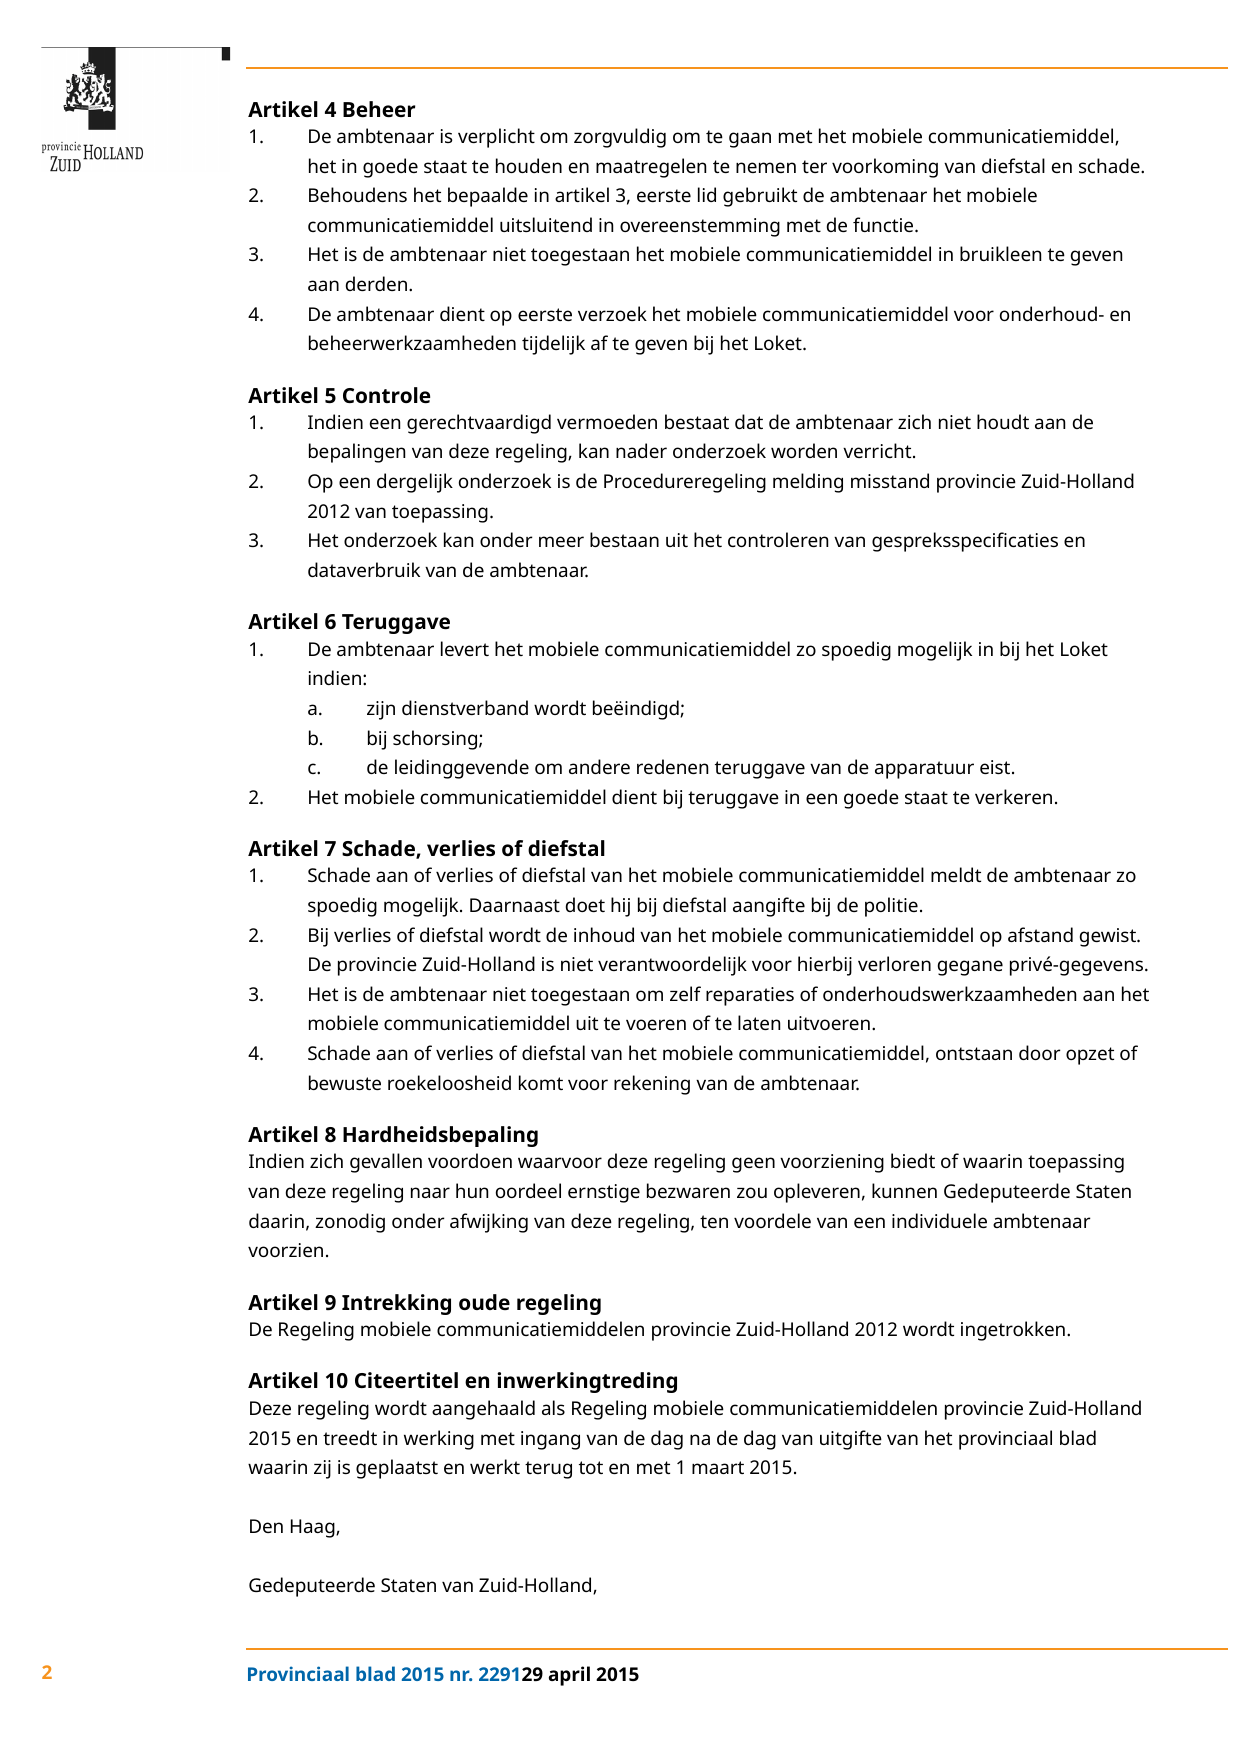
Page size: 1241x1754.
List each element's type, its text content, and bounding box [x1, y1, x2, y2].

text De Regeling mobiele communicatiemiddelen provincie Zuid-Holland 2012 wordt ingetrokken. [248, 1316, 1152, 1342]
text Artikel 6 Teruggave [248, 607, 1152, 636]
list Indien een gerechtvaardigd vermoeden bestaat dat de ambtenaar zich niet houdt aan de bepalingen van deze regeling, kan nader onderzoek worden verricht. [248, 409, 1152, 464]
list zijn dienstverband wordt beëindigd; [307, 695, 1152, 721]
text Artikel 4 Beheer [248, 95, 1152, 123]
list Schade aan of verlies of diefstal van het mobiele communicatiemiddel, ontstaan door opzet of bewuste roekeloosheid komt voor rekening van de ambtenaar. [248, 1040, 1152, 1096]
text Artikel 9 Intrekking oude regeling [248, 1288, 1152, 1316]
list Op een dergelijk onderzoek is de Procedureregeling melding misstand provincie Zuid-Holland 2012 van toepassing. [248, 468, 1152, 524]
text Artikel 7 Schade, verlies of diefstal [248, 834, 1152, 863]
list Het onderzoek kan onder meer bestaan uit het controleren van gespreksspecificaties en dataverbruik van de ambtenaar. [248, 527, 1152, 583]
list Schade aan of verlies of diefstal van het mobiele communicatiemiddel meldt de ambtenaar zo spoedig mogelijk. Daarnaast doet hij bij diefstal aangifte bij de politie. [248, 863, 1152, 918]
list de leidinggevende om andere redenen teruggave van de apparatuur eist. [307, 754, 1152, 780]
list Bij verlies of diefstal wordt de inhoud van het mobiele communicatiemiddel op afstand gewist. De provincie Zuid-Holland is niet verantwoordelijk voor hierbij verloren gegane privé-gegevens. [248, 922, 1152, 977]
list De ambtenaar levert het mobiele communicatiemiddel zo spoedig mogelijk in bij het Loket indien: [248, 636, 1152, 691]
text Artikel 5 Controle [248, 381, 1152, 409]
picture [41, 47, 231, 172]
list Het mobiele communicatiemiddel dient bij teruggave in een goede staat te verkeren. [248, 784, 1152, 809]
text Den Haag, [248, 1513, 1152, 1539]
list bij schorsing; [307, 725, 1152, 750]
list De ambtenaar is verplicht om zorgvuldig om te gaan met het mobiele communicatiemiddel, het in goede staat te houden en maatregelen te nemen ter voorkoming van diefstal en schade. [248, 123, 1152, 178]
list Behoudens het bepaalde in artikel 3, eerste lid gebruikt de ambtenaar het mobiele communicatiemiddel uitsluitend in overeenstemming met de functie. [248, 182, 1152, 238]
text Deze regeling wordt aangehaald als Regeling mobiele communicatiemiddelen provincie Zuid-Holland 2015 en treedt in werking met ingang van de dag na de dag van uitgifte van het provinciaal blad waarin zij is geplaatst en werkt terug tot en met 1 maart 2015. [248, 1395, 1152, 1480]
list De ambtenaar dient op eerste verzoek het mobiele communicatiemiddel voor onderhoud- en beheerwerkzaamheden tijdelijk af te geven bij het Loket. [248, 301, 1152, 356]
list Het is de ambtenaar niet toegestaan het mobiele communicatiemiddel in bruikleen te geven aan derden. [248, 242, 1152, 297]
text Artikel 10 Citeertitel en inwerkingtreding [248, 1367, 1152, 1395]
text Gedeputeerde Staten van Zuid-Holland, [248, 1573, 1152, 1598]
text Artikel 8 Hardheidsbepaling [248, 1120, 1152, 1149]
text Indien zich gevallen voordoen waarvoor deze regeling geen voorziening biedt of waarin toepassing van deze regeling naar hun oordeel ernstige bezwaren zou opleveren, kunnen Gedeputeerde Staten daarin, zonodig onder afwijking van deze regeling, ten voordele van een individuele ambtenaar voorzien. [248, 1149, 1152, 1263]
list Het is de ambtenaar niet toegestaan om zelf reparaties of onderhoudswerkzaamheden aan het mobiele communicatiemiddel uit te voeren of te laten uitvoeren. [248, 981, 1152, 1036]
